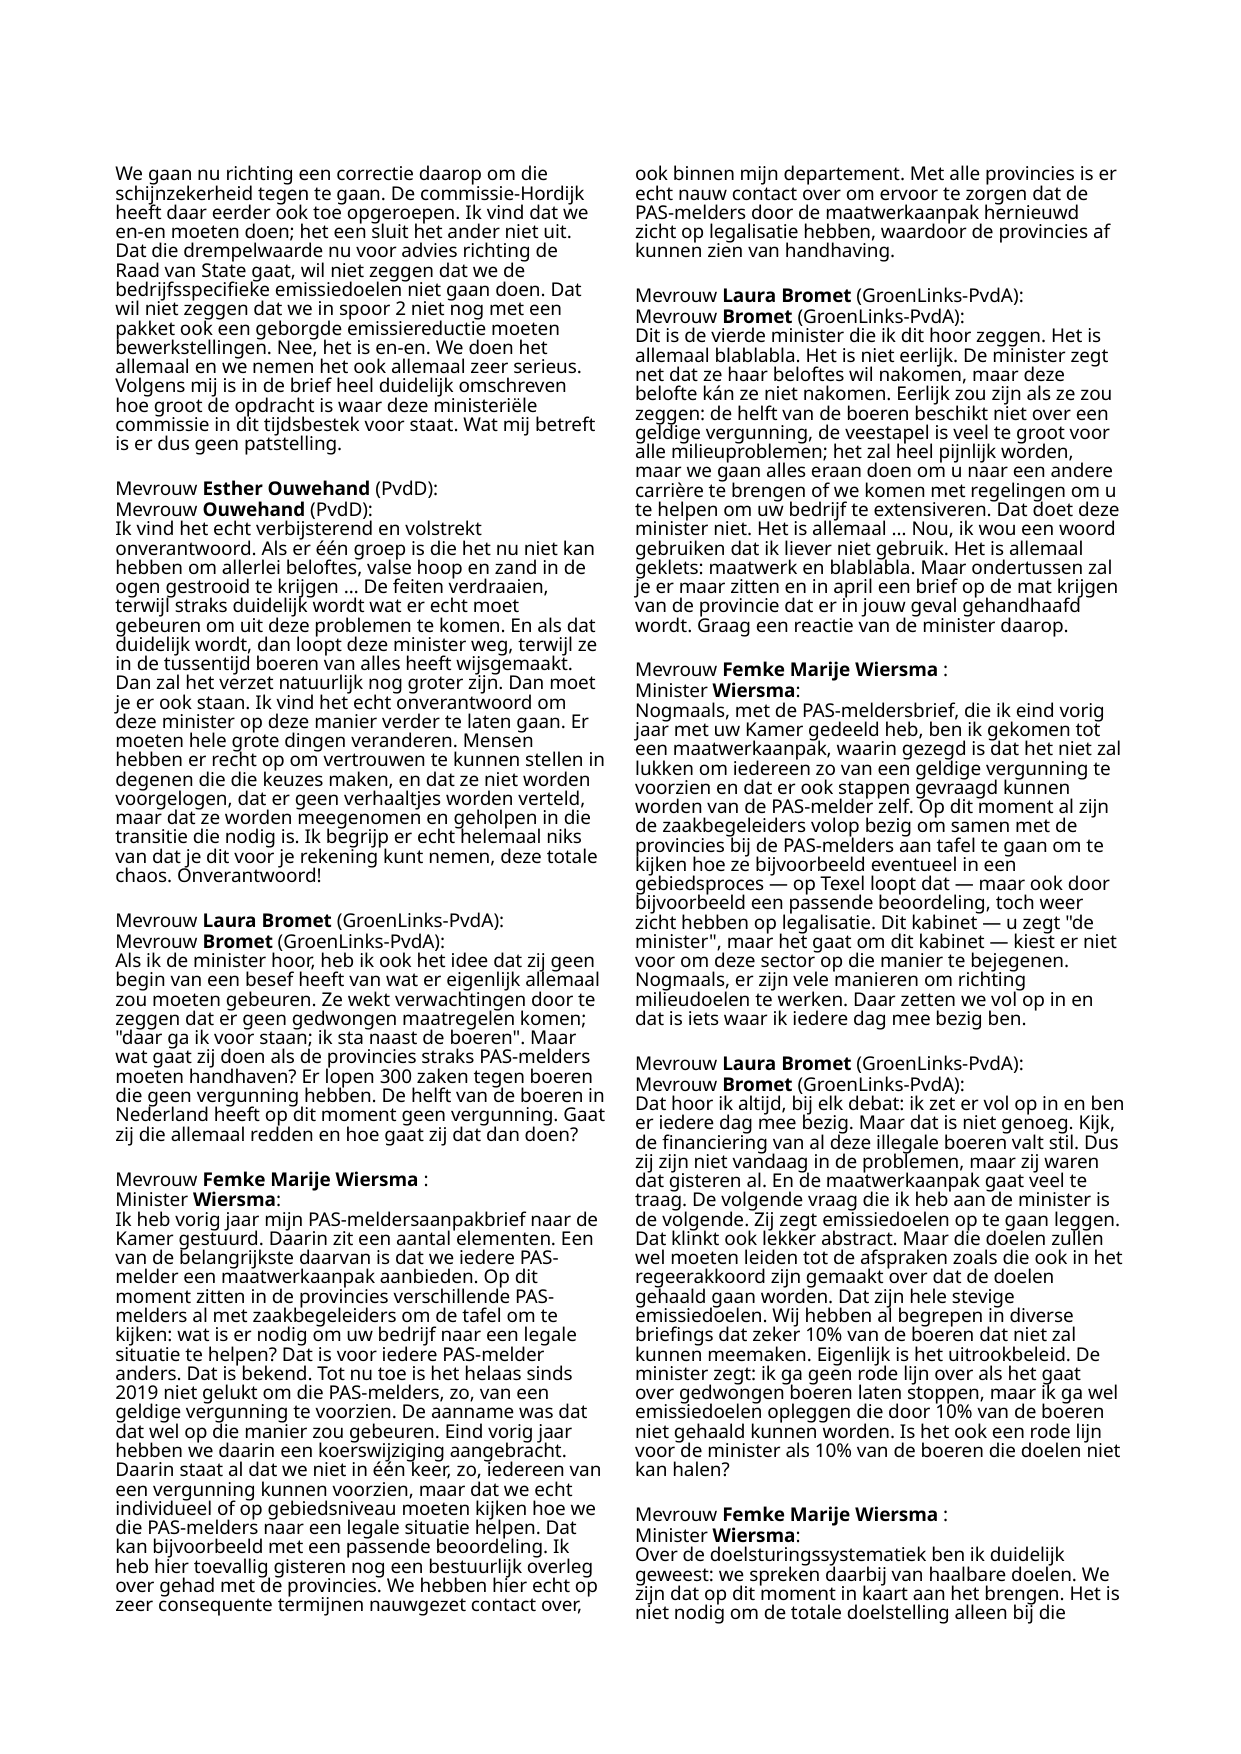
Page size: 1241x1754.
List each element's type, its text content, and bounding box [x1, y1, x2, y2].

text Minister Wiersma: [635, 1527, 1125, 1546]
text Dit is de vierde minister die ik dit hoor zeggen. Het is allemaal blablabla. Het is niet eerlijk. De minister zegt net dat ze haar beloftes wil nakomen, maar deze belofte kán ze niet nakomen. Eerlijk zou zijn als ze zou zeggen: de helft van de boeren beschikt niet over een geldige vergunning, de veestapel is veel te groot voor alle milieuproblemen; het zal heel pijnlijk worden, maar we gaan alles eraan doen om u naar een andere carrière te brengen of we komen met regelingen om u te helpen om uw bedrijf te extensiveren. Dat doet deze minister niet. Het is allemaal … Nou, ik wou een woord gebruiken dat ik liever niet gebruik. Het is allemaal geklets: maatwerk en blablabla. Maar ondertussen zal je er maar zitten en in april een brief op de mat krijgen van de provincie dat er in jouw geval gehandhaafd wordt. Graag een reactie van de minister daarop. [635, 327, 1125, 636]
text Ik vind het echt verbijsterend en volstrekt onverantwoord. Als er één groep is die het nu niet kan hebben om allerlei beloftes, valse hoop en zand in de ogen gestrooid te krijgen … De feiten verdraaien, terwijl straks duidelijk wordt wat er echt moet gebeuren om uit deze problemen te komen. En als dat duidelijk wordt, dan loopt deze minister weg, terwijl ze in de tussentijd boeren van alles heeft wijsgemaakt. Dan zal het verzet natuurlijk nog groter zijn. Dan moet je er ook staan. Ik vind het echt onverantwoord om deze minister op deze manier verder te laten gaan. Er moeten hele grote dingen veranderen. Mensen hebben er recht op om vertrouwen te kunnen stellen in degenen die die keuzes maken, en dat ze niet worden voorgelogen, dat er geen verhaaltjes worden verteld, maar dat ze worden meegenomen en geholpen in die transitie die nodig is. Ik begrijp er echt helemaal niks van dat je dit voor je rekening kunt nemen, deze totale chaos. Onverantwoord! [115, 520, 605, 886]
text Mevrouw Esther Ouwehand (PvdD): [115, 475, 605, 501]
text Mevrouw Bromet (GroenLinks-PvdA): [115, 933, 605, 952]
text Mevrouw Bromet (GroenLinks-PvdA): [635, 308, 1125, 327]
text Mevrouw Femke Marije Wiersma : [635, 657, 1125, 682]
text We gaan nu richting een correctie daarop om die schijnzekerheid tegen te gaan. De commissie-Hordijk heeft daar eerder ook toe opgeroepen. Ik vind dat we en-en moeten doen; het een sluit het ander niet uit. Dat die drempelwaarde nu voor advies richting de Raad van State gaat, wil niet zeggen dat we de bedrijfsspecifieke emissiedoelen niet gaan doen. Dat wil niet zeggen dat we in spoor 2 niet nog met een pakket ook een geborgde emissiereductie moeten bewerkstellingen. Nee, het is en-en. We doen het allemaal en we nemen het ook allemaal zeer serieus. Volgens mij is in de brief heel duidelijk omschreven hoe groot de opdracht is waar deze ministeriële commissie in dit tijdsbestek voor staat. Wat mij betreft is er dus geen patstelling. [115, 165, 605, 454]
text Mevrouw Femke Marije Wiersma : [635, 1501, 1125, 1527]
text Als ik de minister hoor, heb ik ook het idee dat zij geen begin van een besef heeft van wat er eigenlijk allemaal zou moeten gebeuren. Ze wekt verwachtingen door te zeggen dat er geen gedwongen maatregelen komen; "daar ga ik voor staan; ik sta naast de boeren". Maar wat gaat zij doen als de provincies straks PAS-melders moeten handhaven? Er lopen 300 zaken tegen boeren die geen vergunning hebben. De helft van de boeren in Nederland heeft op dit moment geen vergunning. Gaat zij die allemaal redden en hoe gaat zij dat dan doen? [115, 952, 605, 1145]
text Mevrouw Ouwehand (PvdD): [115, 501, 605, 520]
text Minister Wiersma: [635, 682, 1125, 702]
text Mevrouw Laura Bromet (GroenLinks-PvdA): [635, 1050, 1125, 1076]
text Mevrouw Laura Bromet (GroenLinks-PvdA): [115, 907, 605, 933]
text ook binnen mijn departement. Met alle provincies is er echt nauw contact over om ervoor te zorgen dat de PAS-melders door de maatwerkaanpak hernieuwd zicht op legalisatie hebben, waardoor de provincies af kunnen zien van handhaving. [635, 165, 1125, 262]
text Over de doelsturingssystematiek ben ik duidelijk geweest: we spreken daarbij van haalbare doelen. We zijn dat op dit moment in kaart aan het brengen. Het is niet nodig om de totale doelstelling alleen bij die [635, 1546, 1125, 1623]
text Nogmaals, met de PAS-meldersbrief, die ik eind vorig jaar met uw Kamer gedeeld heb, ben ik gekomen tot een maatwerkaanpak, waarin gezegd is dat het niet zal lukken om iedereen zo van een geldige vergunning te voorzien en dat er ook stappen gevraagd kunnen worden van de PAS-melder zelf. Op dit moment al zijn de zaakbegeleiders volop bezig om samen met de provincies bij de PAS-melders aan tafel te gaan om te kijken hoe ze bijvoorbeeld eventueel in een gebiedsproces — op Texel loopt dat — maar ook door bijvoorbeeld een passende beoordeling, toch weer zicht hebben op legalisatie. Dit kabinet — u zegt "de minister", maar het gaat om dit kabinet — kiest er niet voor om deze sector op die manier te bejegenen. Nogmaals, er zijn vele manieren om richting milieudoelen te werken. Daar zetten we vol op in en dat is iets waar ik iedere dag mee bezig ben. [635, 702, 1125, 1029]
text Ik heb vorig jaar mijn PAS-meldersaanpakbrief naar de Kamer gestuurd. Daarin zit een aantal elementen. Een van de belangrijkste daarvan is dat we iedere PAS-melder een maatwerkaanpak aanbieden. Op dit moment zitten in de provincies verschillende PAS-melders al met zaakbegeleiders om de tafel om te kijken: wat is er nodig om uw bedrijf naar een legale situatie te helpen? Dat is voor iedere PAS-melder anders. Dat is bekend. Tot nu toe is het helaas sinds 2019 niet gelukt om die PAS-melders, zo, van een geldige vergunning te voorzien. De aanname was dat dat wel op die manier zou gebeuren. Eind vorig jaar hebben we daarin een koerswijziging aangebracht. Daarin staat al dat we niet in één keer, zo, iedereen van een vergunning kunnen voorzien, maar dat we echt individueel of op gebiedsniveau moeten kijken hoe we die PAS-melders naar een legale situatie helpen. Dat kan bijvoorbeeld met een passende beoordeling. Ik heb hier toevallig gisteren nog een bestuurlijk overleg over gehad met de provincies. We hebben hier echt op zeer consequente termijnen nauwgezet contact over, [115, 1211, 605, 1615]
text Dat hoor ik altijd, bij elk debat: ik zet er vol op in en ben er iedere dag mee bezig. Maar dat is niet genoeg. Kijk, de financiering van al deze illegale boeren valt stil. Dus zij zijn niet vandaag in de problemen, maar zij waren dat gisteren al. En de maatwerkaanpak gaat veel te traag. De volgende vraag die ik heb aan de minister is de volgende. Zij zegt emissiedoelen op te gaan leggen. Dat klinkt ook lekker abstract. Maar die doelen zullen wel moeten leiden tot de afspraken zoals die ook in het regeerakkoord zijn gemaakt over dat de doelen gehaald gaan worden. Dat zijn hele stevige emissiedoelen. Wij hebben al begrepen in diverse briefings dat zeker 10% van de boeren dat niet zal kunnen meemaken. Eigenlijk is het uitrookbeleid. De minister zegt: ik ga geen rode lijn over als het gaat over gedwongen boeren laten stoppen, maar ik ga wel emissiedoelen opleggen die door 10% van de boeren niet gehaald kunnen worden. Is het ook een rode lijn voor de minister als 10% van de boeren die doelen niet kan halen? [635, 1095, 1125, 1481]
text Minister Wiersma: [115, 1191, 605, 1211]
text Mevrouw Bromet (GroenLinks-PvdA): [635, 1076, 1125, 1095]
text Mevrouw Femke Marije Wiersma : [115, 1166, 605, 1191]
text Mevrouw Laura Bromet (GroenLinks-PvdA): [635, 282, 1125, 308]
